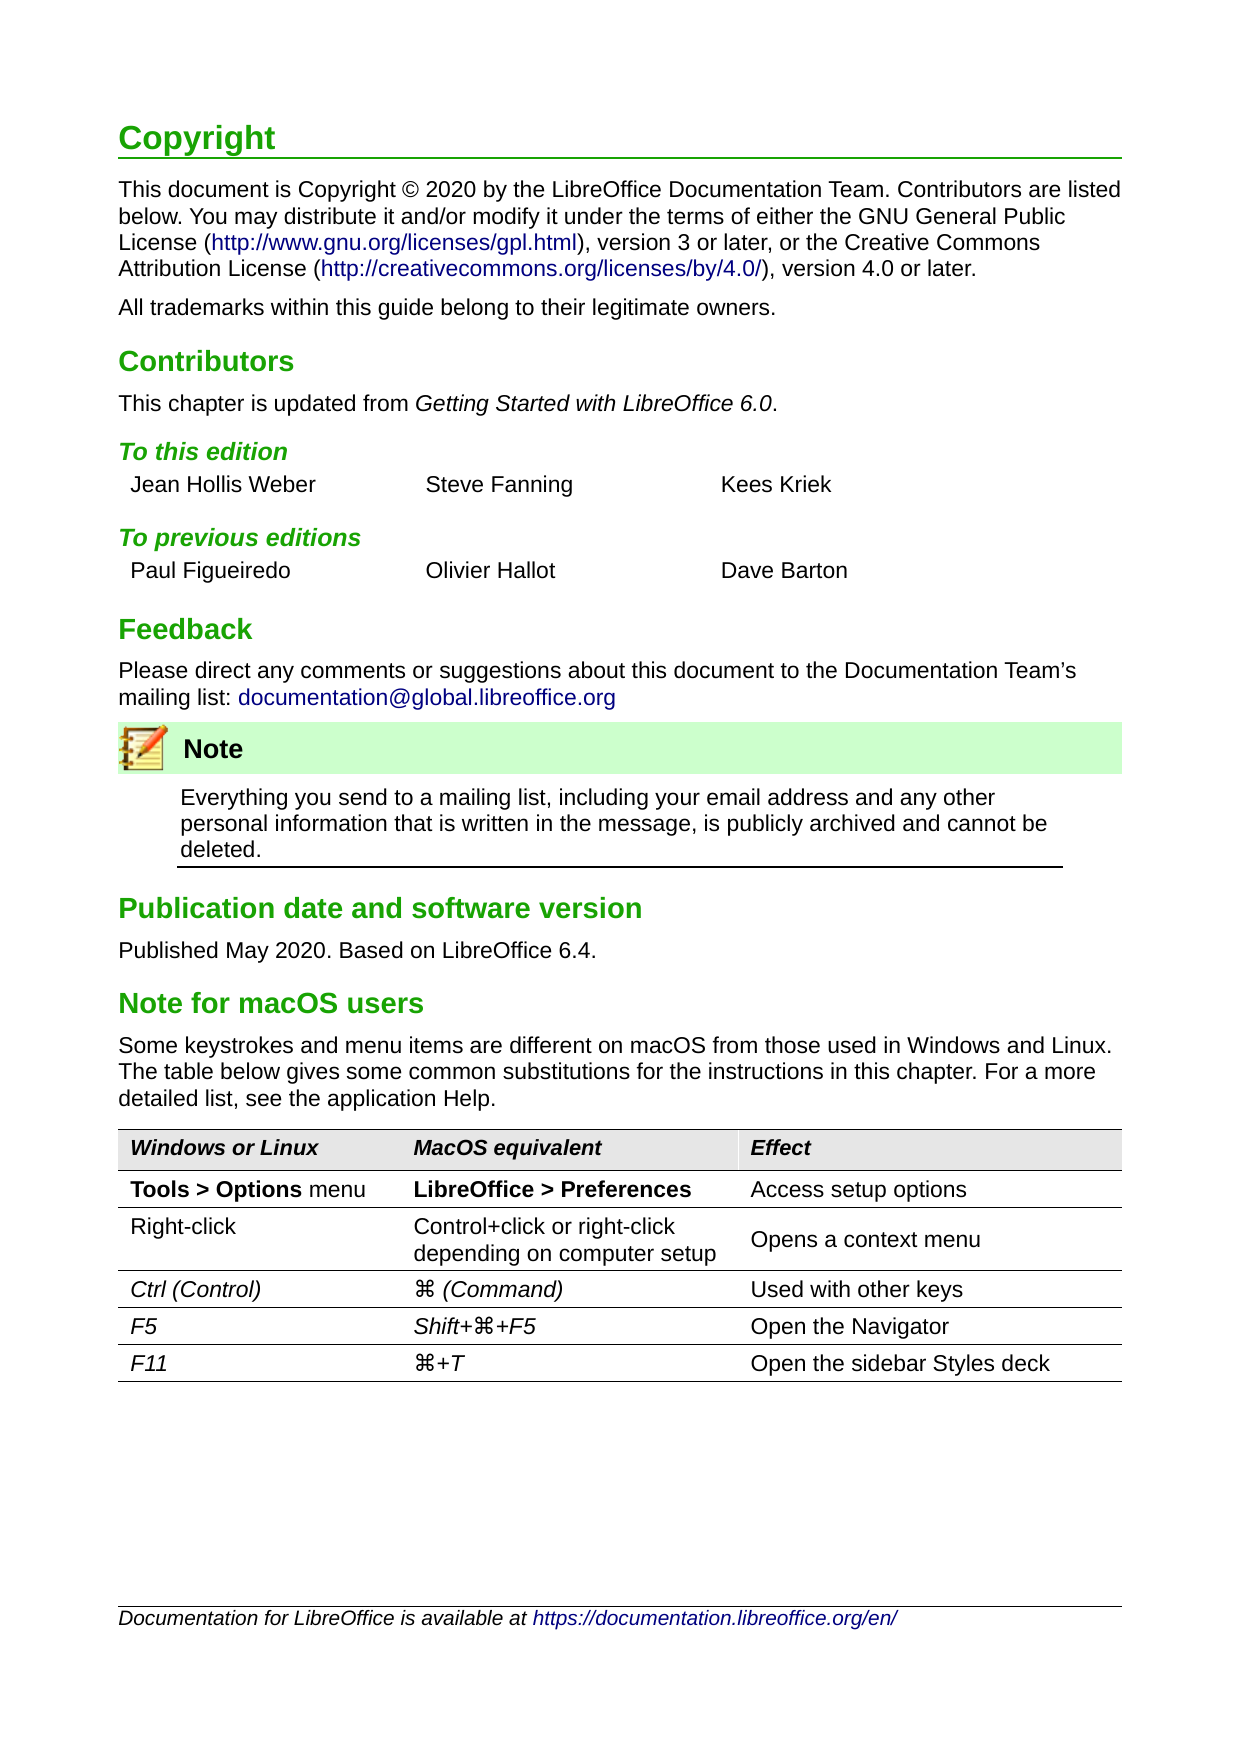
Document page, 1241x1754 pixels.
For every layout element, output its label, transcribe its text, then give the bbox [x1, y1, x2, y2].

table_header Dave Barton [709, 558, 1122, 588]
subtitle To this edition [118, 437, 1122, 465]
table_cell Tools > Options menu [118, 1171, 401, 1207]
table_header Olivier Hallot [414, 558, 709, 588]
text Published May 2020. Based on LibreOffice 6.4. [118, 937, 1122, 963]
table_cell Opens a context menu [739, 1208, 1122, 1270]
table_cell Ctrl (Control) [118, 1271, 401, 1307]
table_cell F11 [118, 1345, 401, 1381]
table_cell Control+click or right-click depending on computer setup [401, 1208, 738, 1270]
table_header Kees Kriek [709, 471, 1122, 502]
text This document is Copyright © 2020 by the LibreOffice Documentation Team. Contributors are listed below. You may distribute it and/or modify it under the terms of either the GNU General Public License (http://www.gnu.org/licenses/gpl.html), version 3 or later, or the Creative Commons Attribution License (http://creativecommons.org/licenses/by/4.0/), version 4.0 or later. [118, 176, 1122, 282]
text Everything you send to a mailing list, including your email address and any other personal information that is written in the message, is publicly archived and cannot be deleted. [177, 780, 1063, 866]
text This chapter is updated from Getting Started with LibreOffice 6.0. [118, 389, 1122, 416]
table_cell Open the Navigator [739, 1308, 1122, 1344]
text Please direct any comments or suggestions about this document to the Documentation Team’s mailing list: documentation@global.libreoffice.org [118, 657, 1122, 710]
subtitle Publication date and software version [118, 891, 1122, 925]
subtitle Note for macOS users [118, 987, 1122, 1020]
table_cell Access setup options [739, 1171, 1122, 1207]
table_cell F5 [118, 1308, 401, 1344]
table_cell Shift+⌘+F5 [401, 1308, 738, 1344]
subtitle Feedback [118, 612, 1122, 645]
table_cell Open the sidebar Styles deck [739, 1345, 1122, 1381]
subtitle Copyright [118, 118, 1122, 157]
table_header Windows or Linux [118, 1130, 401, 1170]
table_cell ⌘+T [401, 1345, 738, 1381]
table_header Jean Hollis Weber [118, 471, 413, 502]
text Some keystrokes and menu items are different on macOS from those used in Windows and Linux. The table below gives some common substitutions for the instructions in this chapter. For a more detailed list, see the application Help. [118, 1032, 1122, 1111]
table_header Effect [739, 1130, 1122, 1170]
subtitle Note [118, 722, 1122, 774]
table_cell Used with other keys [739, 1271, 1122, 1307]
table_cell ⌘ (Command) [401, 1271, 738, 1307]
subtitle To previous editions [118, 523, 1122, 551]
table_cell LibreOffice > Preferences [401, 1171, 738, 1207]
table_header Steve Fanning [414, 471, 709, 502]
subtitle Contributors [118, 344, 1122, 378]
table_cell Right-click [118, 1208, 401, 1270]
text All trademarks within this guide belong to their legitimate owners. [118, 294, 1122, 321]
picture [119, 723, 170, 774]
table_header MacOS equivalent [401, 1130, 738, 1170]
table_header Paul Figueiredo [118, 558, 413, 588]
